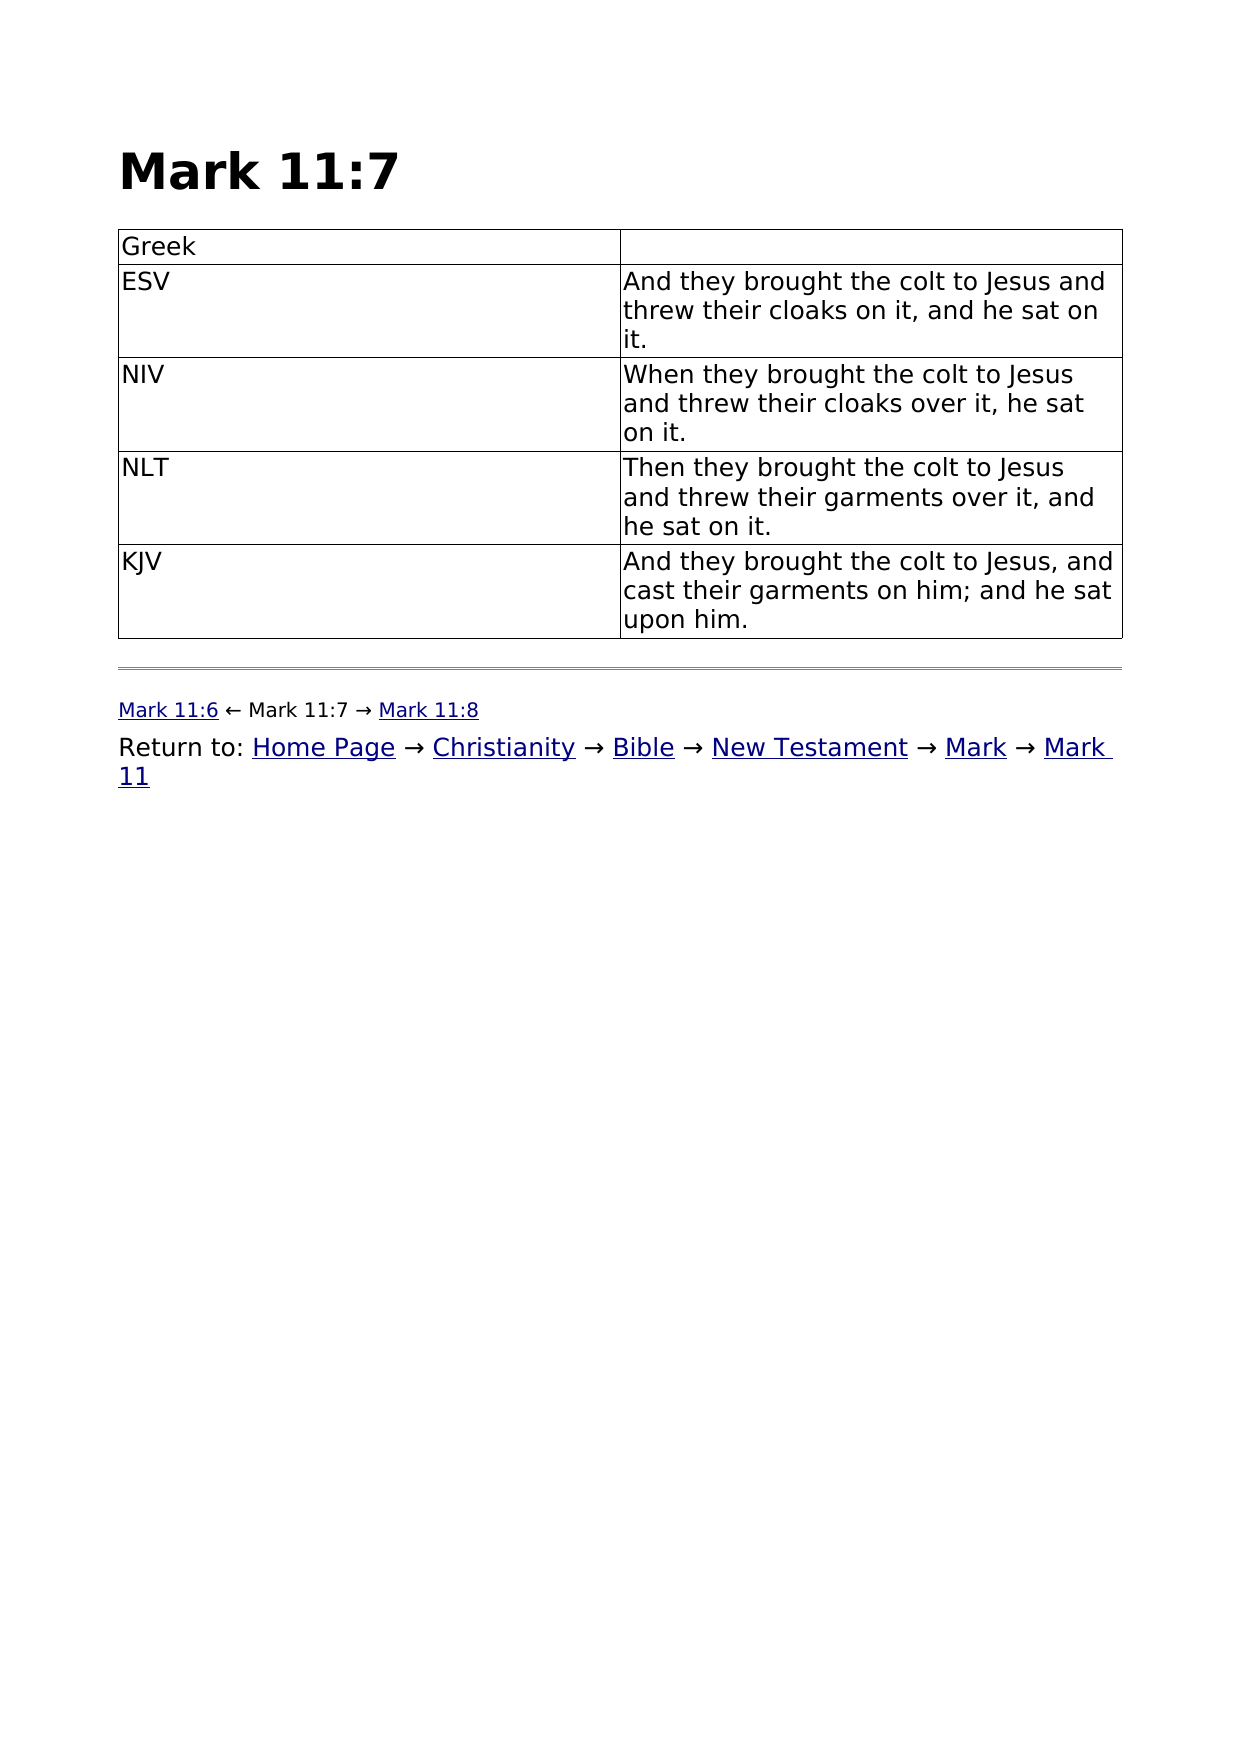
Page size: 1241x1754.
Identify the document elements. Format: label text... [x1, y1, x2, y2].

table_cell NLT [119, 452, 620, 544]
table_cell And they brought the colt to Jesus and threw their cloaks on it, and he sat on it. [621, 265, 1122, 357]
subtitle Mark 11:7 [118, 143, 1122, 201]
text Mark 11:6 ← Mark 11:7 → Mark 11:8 [118, 699, 1122, 733]
table_cell KJV [119, 545, 620, 637]
table_cell ESV [119, 265, 620, 357]
table_cell Then they brought the colt to Jesus and threw their garments over it, and he sat on it. [621, 452, 1122, 544]
table_header Greek [119, 230, 620, 264]
table_cell When they brought the colt to Jesus and threw their cloaks over it, he sat on it. [621, 358, 1122, 451]
table_cell NIV [119, 358, 620, 451]
table_cell And they brought the colt to Jesus, and cast their garments on him; and he sat upon him. [621, 545, 1122, 637]
text Return to: Home Page → Christianity → Bible → New Testament → Mark → Mark 11 [118, 733, 1122, 791]
table_header [621, 230, 1122, 264]
